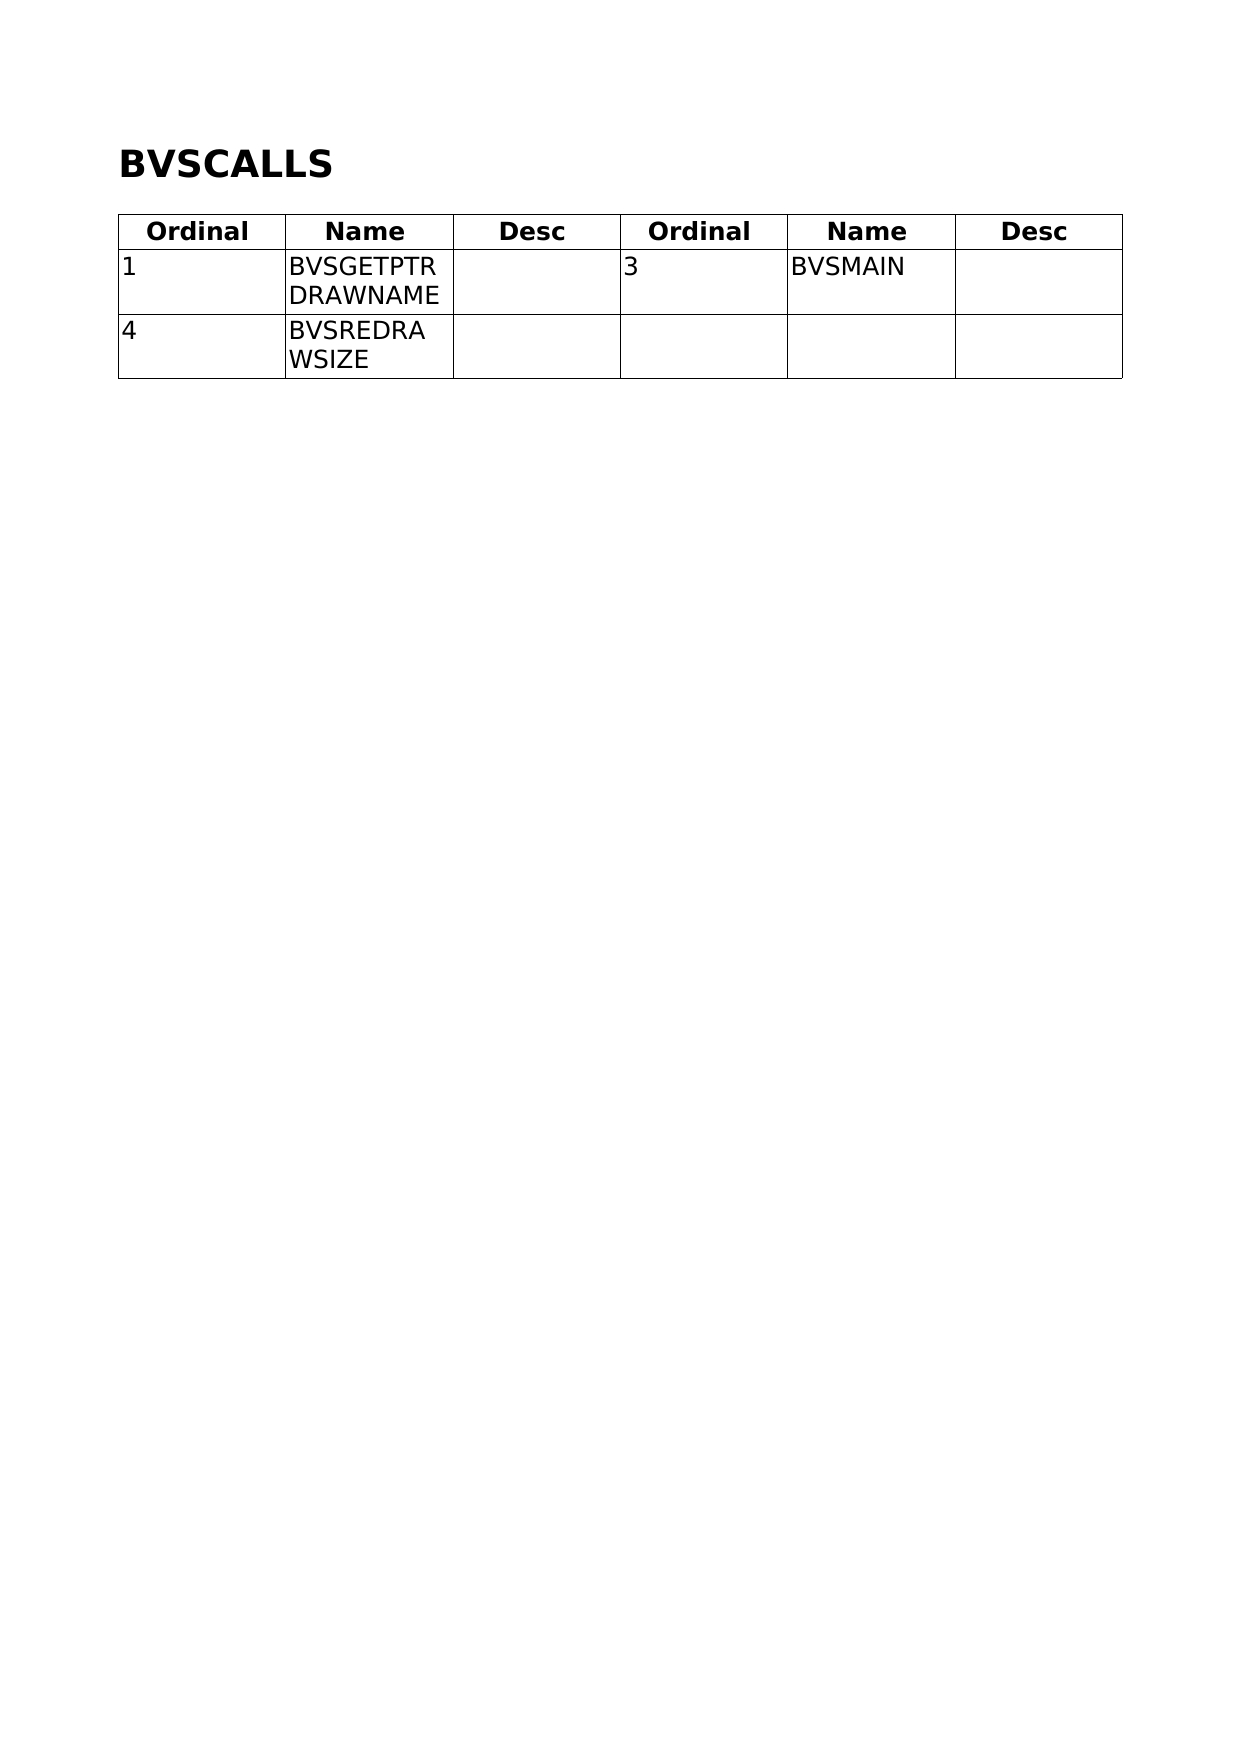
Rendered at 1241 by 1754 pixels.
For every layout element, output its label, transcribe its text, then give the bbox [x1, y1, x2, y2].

table_header Desc [956, 215, 1122, 249]
table_header Ordinal [621, 215, 787, 249]
table_cell [956, 315, 1122, 378]
table_header Name [788, 215, 955, 249]
table_header Ordinal [119, 215, 285, 249]
table_cell [788, 315, 955, 378]
table_cell 4 [119, 315, 285, 378]
table_cell BVSMAIN [788, 250, 955, 313]
table_cell [956, 250, 1122, 313]
table_header Name [286, 215, 453, 249]
table_cell [454, 315, 620, 378]
table_cell [454, 250, 620, 313]
table_header Desc [454, 215, 620, 249]
table_cell BVSREDRAWSIZE [286, 315, 453, 378]
table_cell [621, 315, 787, 378]
table_cell 3 [621, 250, 787, 313]
table_cell 1 [119, 250, 285, 313]
subtitle BVSCALLS [118, 143, 1122, 187]
table_cell BVSGETPTRDRAWNAME [286, 250, 453, 313]
